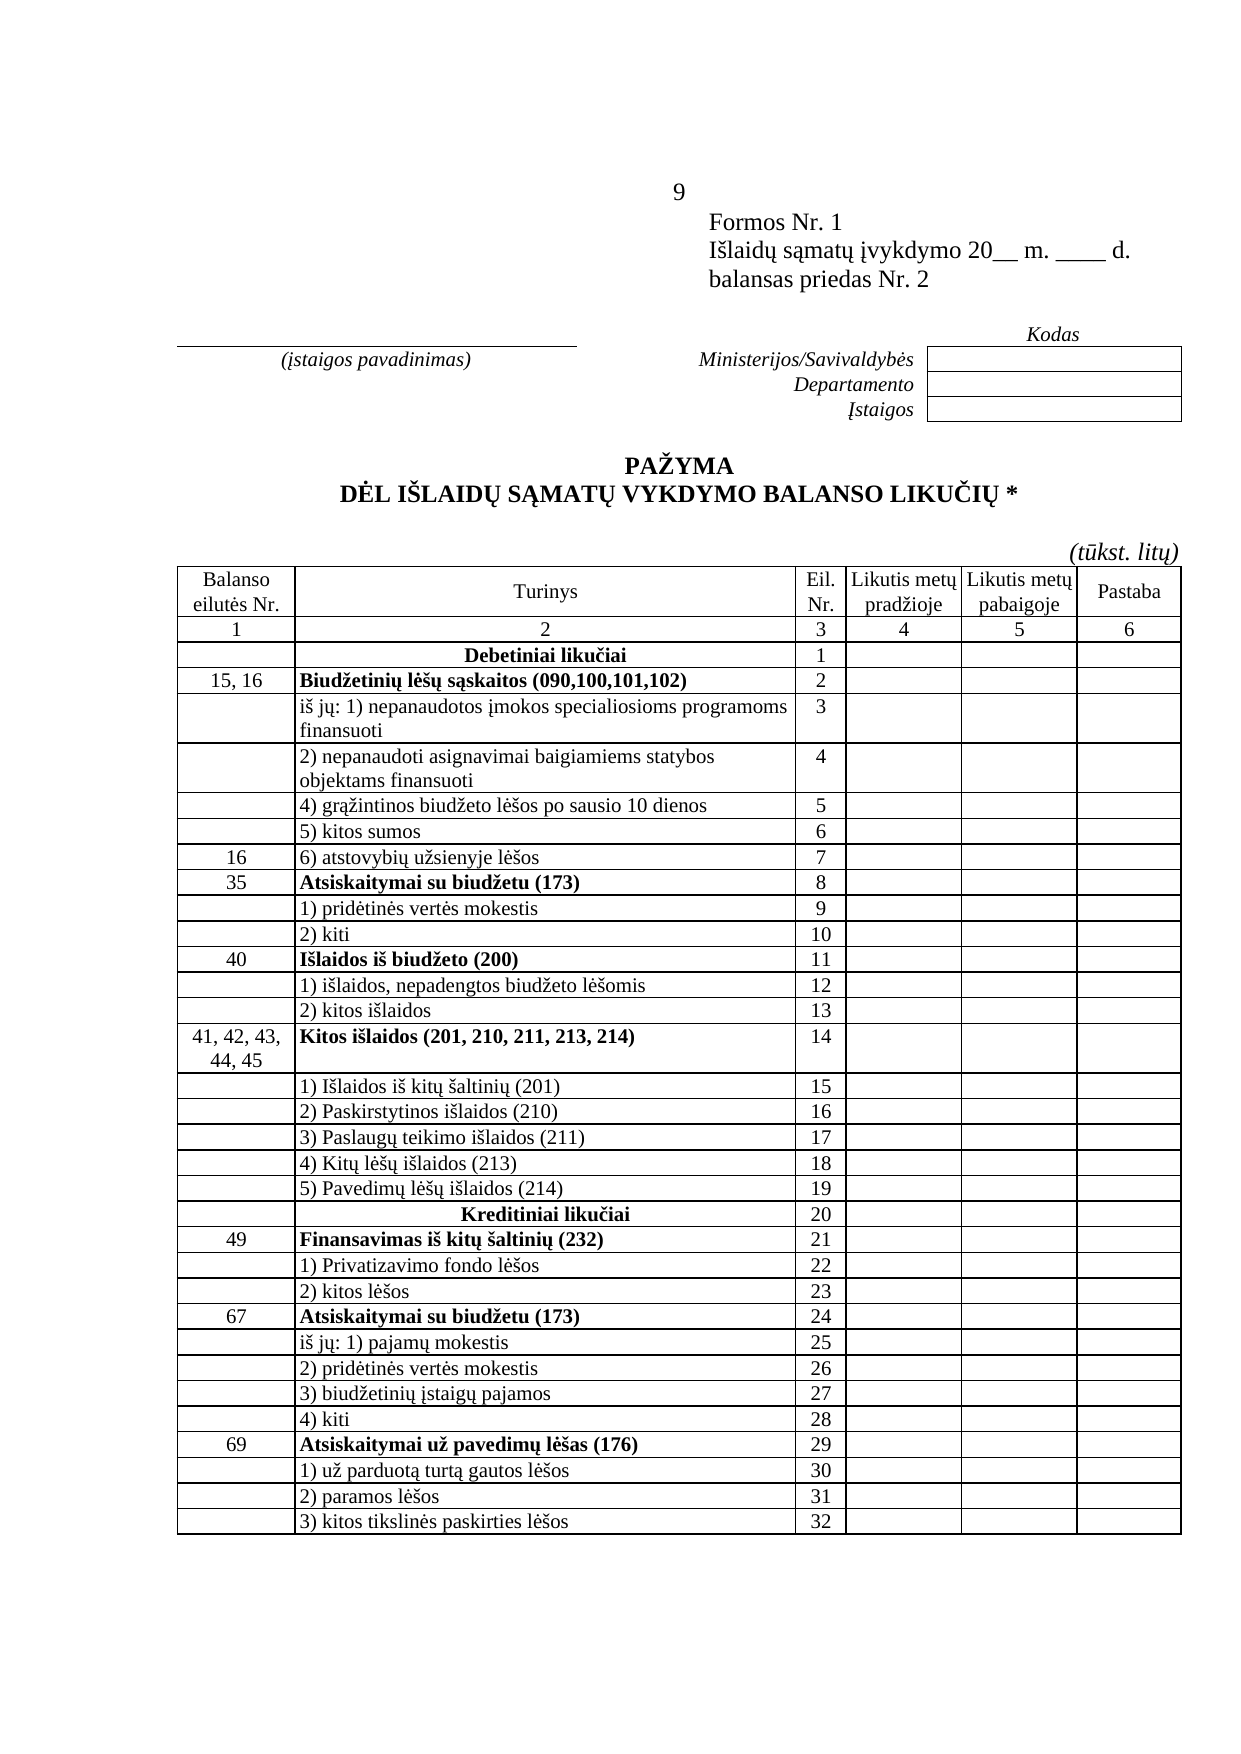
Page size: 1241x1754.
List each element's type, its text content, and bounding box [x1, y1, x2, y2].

table_cell 3 [796, 694, 845, 742]
table_cell [962, 1381, 1076, 1405]
table_cell [928, 397, 1181, 421]
table_cell 2) kitos išlaidos [296, 998, 795, 1022]
table_cell 28 [796, 1407, 845, 1431]
table_cell 2) paramos lėšos [296, 1484, 795, 1508]
table_cell [962, 1125, 1076, 1149]
table_cell [1078, 643, 1180, 667]
table_cell 5 [962, 617, 1076, 641]
table_cell [1078, 1125, 1180, 1149]
table_cell [847, 643, 961, 667]
table_cell [962, 845, 1076, 869]
table_cell 26 [796, 1356, 845, 1379]
table_cell 40 [178, 947, 294, 971]
table_cell 32 [796, 1509, 845, 1533]
table_cell 16 [796, 1099, 845, 1123]
table_cell Atsiskaitymai už pavedimų lėšas (176) [296, 1432, 795, 1456]
table_cell [178, 1125, 294, 1149]
table_cell Finansavimas iš kitų šaltinių (232) [296, 1227, 795, 1251]
table_cell [847, 922, 961, 946]
table_cell [177, 371, 577, 396]
table_cell [178, 1074, 294, 1098]
table_cell [1078, 1279, 1180, 1303]
table_cell 2) kiti [296, 922, 795, 946]
table_cell [1078, 870, 1180, 894]
table_cell 67 [178, 1304, 294, 1328]
table_cell 1 [796, 643, 845, 667]
table_cell [962, 896, 1076, 920]
table_cell [178, 1176, 294, 1200]
table_cell [178, 694, 294, 742]
table_cell 27 [796, 1381, 845, 1405]
table_cell [847, 1202, 961, 1226]
table_cell [1078, 973, 1180, 997]
table_cell [178, 896, 294, 920]
table_cell [847, 1024, 961, 1072]
table_cell 12 [796, 973, 845, 997]
table_cell 6 [796, 819, 845, 843]
table_cell [1078, 1151, 1180, 1174]
table_cell [178, 1151, 294, 1174]
text Išlaidų sąmatų įvykdymo 20__ m. ____ d. [177, 235, 1181, 264]
table_cell [962, 1484, 1076, 1508]
table_cell [1078, 1176, 1180, 1200]
table_cell [962, 793, 1076, 817]
table_cell [1078, 1330, 1180, 1354]
table_cell Atsiskaitymai su biudžetu (173) [296, 1304, 795, 1328]
table_cell [962, 744, 1076, 792]
table_cell 2) Paskirstytinos išlaidos (210) [296, 1099, 795, 1123]
table_cell [962, 1202, 1076, 1226]
table_cell 25 [796, 1330, 845, 1354]
table_cell [1078, 793, 1180, 817]
text (tūkst. litų) [177, 537, 1181, 566]
table_cell 69 [178, 1432, 294, 1456]
table_cell [1078, 744, 1180, 792]
table_cell Kitos išlaidos (201, 210, 211, 213, 214) [296, 1024, 795, 1072]
table_header Pastaba [1078, 567, 1180, 616]
table_cell [962, 1356, 1076, 1379]
table_cell [178, 922, 294, 946]
table_cell 5 [796, 793, 845, 817]
table_cell [178, 643, 294, 667]
text Formos Nr. 1 [177, 207, 1181, 235]
table_cell 16 [178, 845, 294, 869]
table_cell 6) atstovybių užsienyje lėšos [296, 845, 795, 869]
table_cell 35 [178, 870, 294, 894]
table_cell [847, 1356, 961, 1379]
table_header Eil. Nr. [796, 567, 845, 616]
table_cell [847, 1176, 961, 1200]
table_cell [847, 793, 961, 817]
table_cell [962, 668, 1076, 692]
table_cell [847, 870, 961, 894]
table_cell 7 [796, 845, 845, 869]
table_cell 29 [796, 1432, 845, 1456]
table_cell [962, 1509, 1076, 1533]
table_cell [178, 793, 294, 817]
table_cell [962, 947, 1076, 971]
table_cell 2 [296, 617, 795, 641]
table_cell 1) Privatizavimo fondo lėšos [296, 1253, 795, 1277]
table_cell 41, 42, 43, 44, 45 [178, 1024, 294, 1072]
table_cell [847, 1509, 961, 1533]
table_cell [1078, 694, 1180, 742]
table_cell [847, 1304, 961, 1328]
table_cell [1078, 922, 1180, 946]
table_cell 22 [796, 1253, 845, 1277]
table_cell Debetiniai likučiai [296, 643, 795, 667]
table_cell [847, 1279, 961, 1303]
table_cell 2) kitos lėšos [296, 1279, 795, 1303]
table_cell Kreditiniai likučiai [296, 1202, 795, 1226]
table_cell [847, 1074, 961, 1098]
table_cell [178, 1509, 294, 1533]
table_cell (įstaigos pavadinimas) [177, 347, 577, 371]
table_cell [962, 1458, 1076, 1482]
table_cell [847, 1151, 961, 1174]
table_cell Atsiskaitymai su biudžetu (173) [296, 870, 795, 894]
table_cell Departamento [577, 371, 927, 396]
table_cell 4 [847, 617, 961, 641]
table_cell 20 [796, 1202, 845, 1226]
table_cell [1078, 1253, 1180, 1277]
table_cell [962, 1176, 1076, 1200]
table_cell [1078, 1202, 1180, 1226]
table_cell 18 [796, 1151, 845, 1174]
table_header Turinys [296, 567, 795, 616]
table_cell [847, 1484, 961, 1508]
table_cell [962, 1330, 1076, 1354]
table_cell [962, 819, 1076, 843]
table_cell 4) grąžintinos biudžeto lėšos po sausio 10 dienos [296, 793, 795, 817]
table_cell [962, 973, 1076, 997]
table_cell [1078, 947, 1180, 971]
table_cell 14 [796, 1024, 845, 1072]
table_cell Įstaigos [577, 396, 927, 421]
table_cell [1078, 1099, 1180, 1123]
table_cell [1078, 1227, 1180, 1251]
table_cell [178, 1279, 294, 1303]
table_cell [962, 1151, 1076, 1174]
table_cell Biudžetinių lėšų sąskaitos (090,100,101,102) [296, 668, 795, 692]
table_cell 24 [796, 1304, 845, 1328]
table_cell [847, 694, 961, 742]
table_cell [962, 870, 1076, 894]
table_cell [178, 1458, 294, 1482]
table_header [577, 322, 927, 346]
table_cell [1078, 668, 1180, 692]
table_cell 3) Paslaugų teikimo išlaidos (211) [296, 1125, 795, 1149]
table_cell 6 [1078, 617, 1180, 641]
table_cell iš jų: 1) nepanaudotos įmokos specialiosioms programoms finansuoti [296, 694, 795, 742]
table_cell [962, 1227, 1076, 1251]
table_cell [1078, 1381, 1180, 1405]
table_cell [962, 1253, 1076, 1277]
table_cell 11 [796, 947, 845, 971]
table_cell [178, 1356, 294, 1379]
table_cell [178, 1407, 294, 1431]
table_cell [847, 668, 961, 692]
table_cell [178, 1099, 294, 1123]
table_cell [847, 819, 961, 843]
table_cell 5) kitos sumos [296, 819, 795, 843]
table_cell [847, 947, 961, 971]
table_cell [962, 1099, 1076, 1123]
table_cell 4 [796, 744, 845, 792]
table_cell [962, 1024, 1076, 1072]
table_cell [847, 1330, 961, 1354]
table_cell [962, 694, 1076, 742]
table_cell [1078, 896, 1180, 920]
table_cell [1078, 1458, 1180, 1482]
table_cell [962, 998, 1076, 1022]
table_cell 4) kiti [296, 1407, 795, 1431]
table_cell 19 [796, 1176, 845, 1200]
table_cell 1 [178, 617, 294, 641]
table_header Likutis metų pradžioje [847, 567, 961, 616]
table_header [177, 322, 577, 346]
table_cell [1078, 1074, 1180, 1098]
table_cell 5) Pavedimų lėšų išlaidos (214) [296, 1176, 795, 1200]
table_cell [1078, 1509, 1180, 1533]
table_cell [847, 1125, 961, 1149]
table_header Kodas [927, 322, 1181, 346]
table_cell [1078, 819, 1180, 843]
table_cell 17 [796, 1125, 845, 1149]
table_cell [928, 372, 1181, 396]
table_cell 21 [796, 1227, 845, 1251]
table_cell [178, 998, 294, 1022]
table_header Balanso eilutės Nr. [178, 567, 294, 616]
text DĖL IŠLAIDŲ SĄMATŲ VYKDYMO BALANSO LIKUČIŲ * [177, 479, 1181, 508]
table_cell [178, 973, 294, 997]
table_cell iš jų: 1) pajamų mokestis [296, 1330, 795, 1354]
table_cell 15, 16 [178, 668, 294, 692]
table_cell [178, 1484, 294, 1508]
table_cell 3) biudžetinių įstaigų pajamos [296, 1381, 795, 1405]
table_cell [962, 643, 1076, 667]
table_cell [1078, 1484, 1180, 1508]
table_cell [1078, 1356, 1180, 1379]
table_cell [962, 1074, 1076, 1098]
table_cell 49 [178, 1227, 294, 1251]
table_cell [1078, 1304, 1180, 1328]
text PAŽYMA [177, 451, 1181, 479]
table_cell 1) išlaidos, nepadengtos biudžeto lėšomis [296, 973, 795, 997]
table_cell [177, 396, 577, 421]
table_cell 1) pridėtinės vertės mokestis [296, 896, 795, 920]
table_cell [962, 1407, 1076, 1431]
table_cell [847, 1432, 961, 1456]
table_cell [962, 1279, 1076, 1303]
table_cell 8 [796, 870, 845, 894]
table_cell [962, 1304, 1076, 1328]
table_cell 1) Išlaidos iš kitų šaltinių (201) [296, 1074, 795, 1098]
table_cell [962, 1432, 1076, 1456]
table_cell 4) Kitų lėšų išlaidos (213) [296, 1151, 795, 1174]
table_cell [1078, 1432, 1180, 1456]
table_cell 2) pridėtinės vertės mokestis [296, 1356, 795, 1379]
table_cell [847, 1458, 961, 1482]
table_cell 13 [796, 998, 845, 1022]
table_cell [847, 1253, 961, 1277]
table_cell 23 [796, 1279, 845, 1303]
table_cell [847, 998, 961, 1022]
table_cell [928, 347, 1181, 371]
table_cell [962, 922, 1076, 946]
table_cell [178, 1202, 294, 1226]
table_cell [178, 1381, 294, 1405]
table_cell Išlaidos iš biudžeto (200) [296, 947, 795, 971]
table_cell [178, 819, 294, 843]
table_cell [847, 744, 961, 792]
table_cell Ministerijos/Savivaldybės [577, 346, 927, 371]
table_cell 30 [796, 1458, 845, 1482]
table_cell [178, 1253, 294, 1277]
table_cell 1) už parduotą turtą gautos lėšos [296, 1458, 795, 1482]
table_cell [1078, 998, 1180, 1022]
table_cell 31 [796, 1484, 845, 1508]
table_cell 3 [796, 617, 845, 641]
table_cell [847, 1407, 961, 1431]
table_cell 9 [796, 896, 845, 920]
table_header Likutis metų pabaigoje [962, 567, 1076, 616]
table_cell [847, 1099, 961, 1123]
table_cell [847, 845, 961, 869]
table_cell 2 [796, 668, 845, 692]
table_cell [178, 1330, 294, 1354]
table_cell 2) nepanaudoti asignavimai baigiamiems statybos objektams finansuoti [296, 744, 795, 792]
table_cell [178, 744, 294, 792]
table_cell [847, 896, 961, 920]
table_cell [847, 973, 961, 997]
table_cell 15 [796, 1074, 845, 1098]
table_cell 10 [796, 922, 845, 946]
text balansas priedas Nr. 2 [177, 264, 1181, 293]
table_cell 3) kitos tikslinės paskirties lėšos [296, 1509, 795, 1533]
table_cell [1078, 845, 1180, 869]
table_cell [1078, 1407, 1180, 1431]
table_cell [847, 1227, 961, 1251]
table_cell [1078, 1024, 1180, 1072]
table_cell [847, 1381, 961, 1405]
